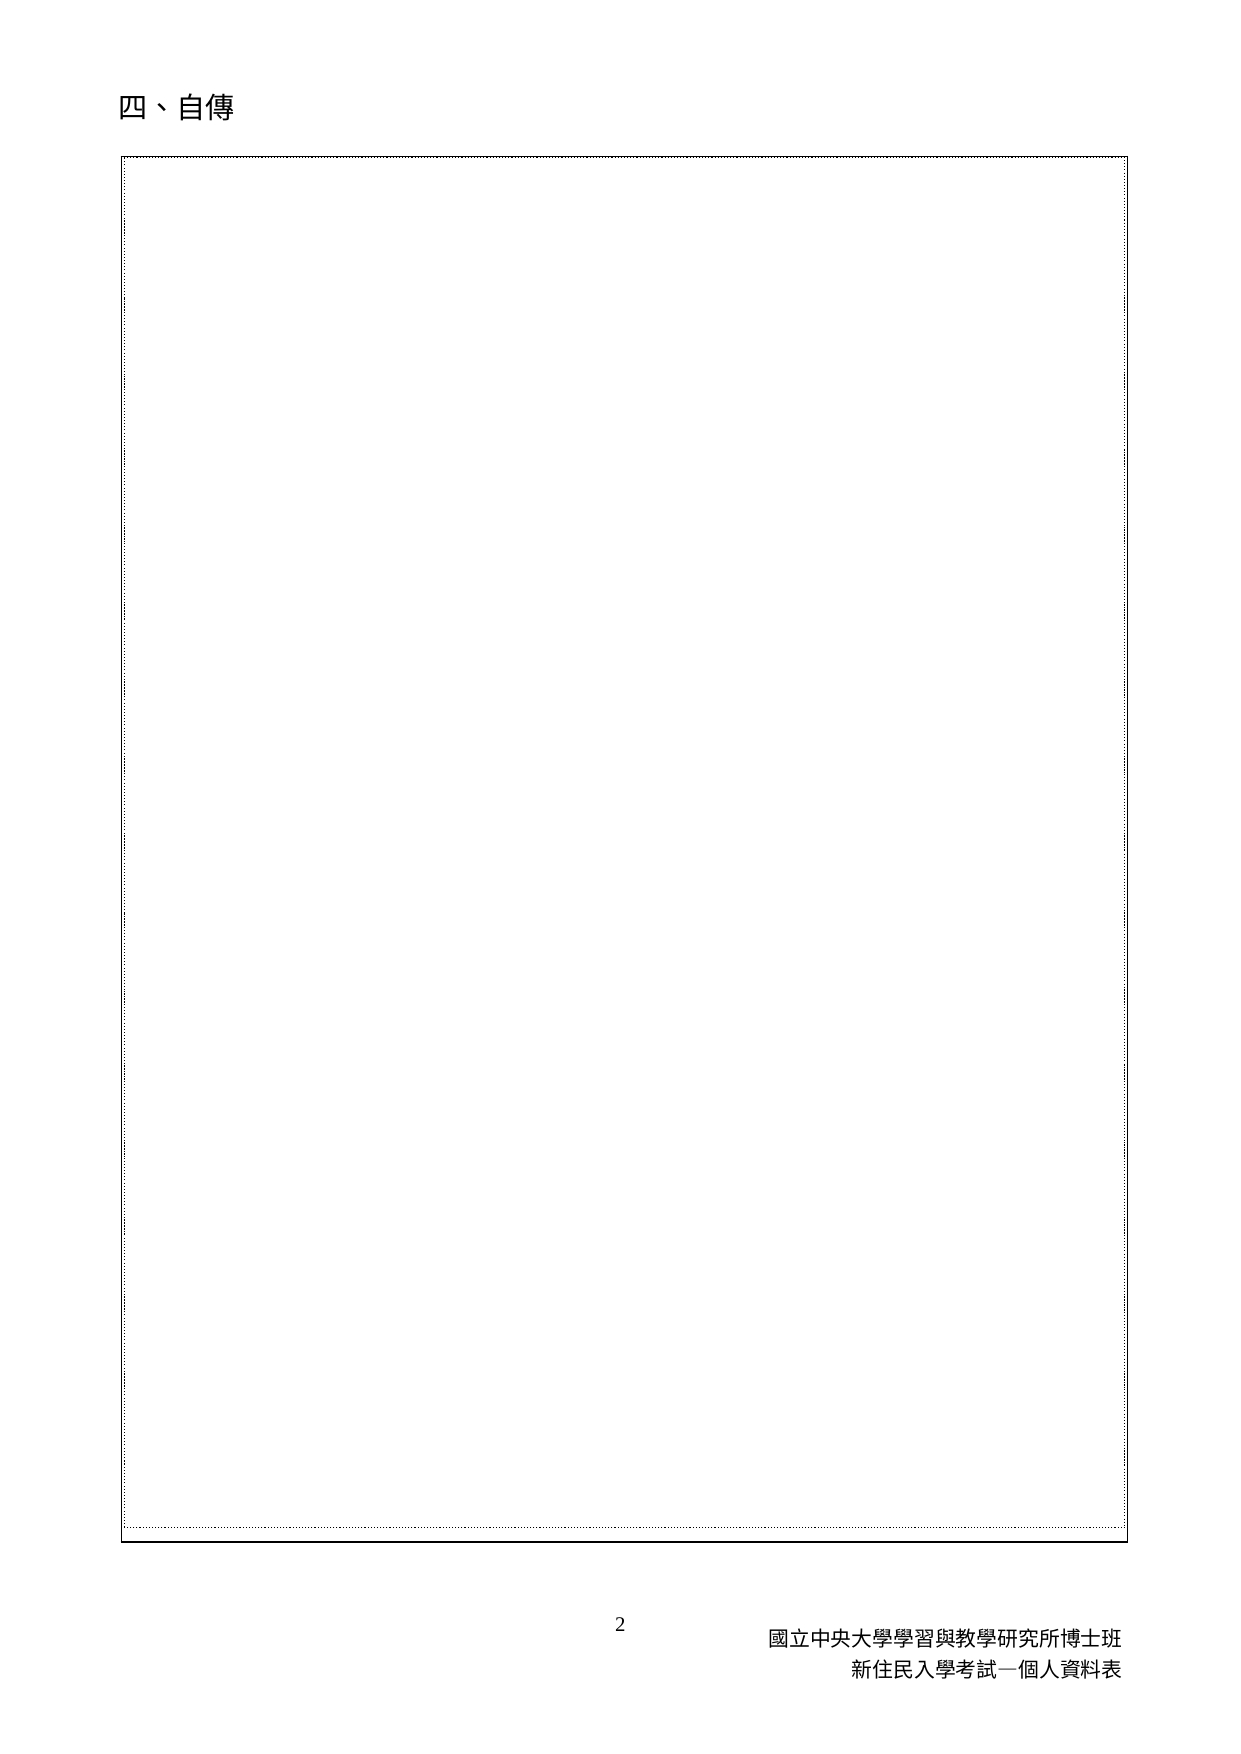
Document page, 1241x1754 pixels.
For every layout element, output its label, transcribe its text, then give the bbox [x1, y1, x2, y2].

table_header [122, 157, 1127, 1541]
text 四、自傳 [118, 85, 1122, 156]
